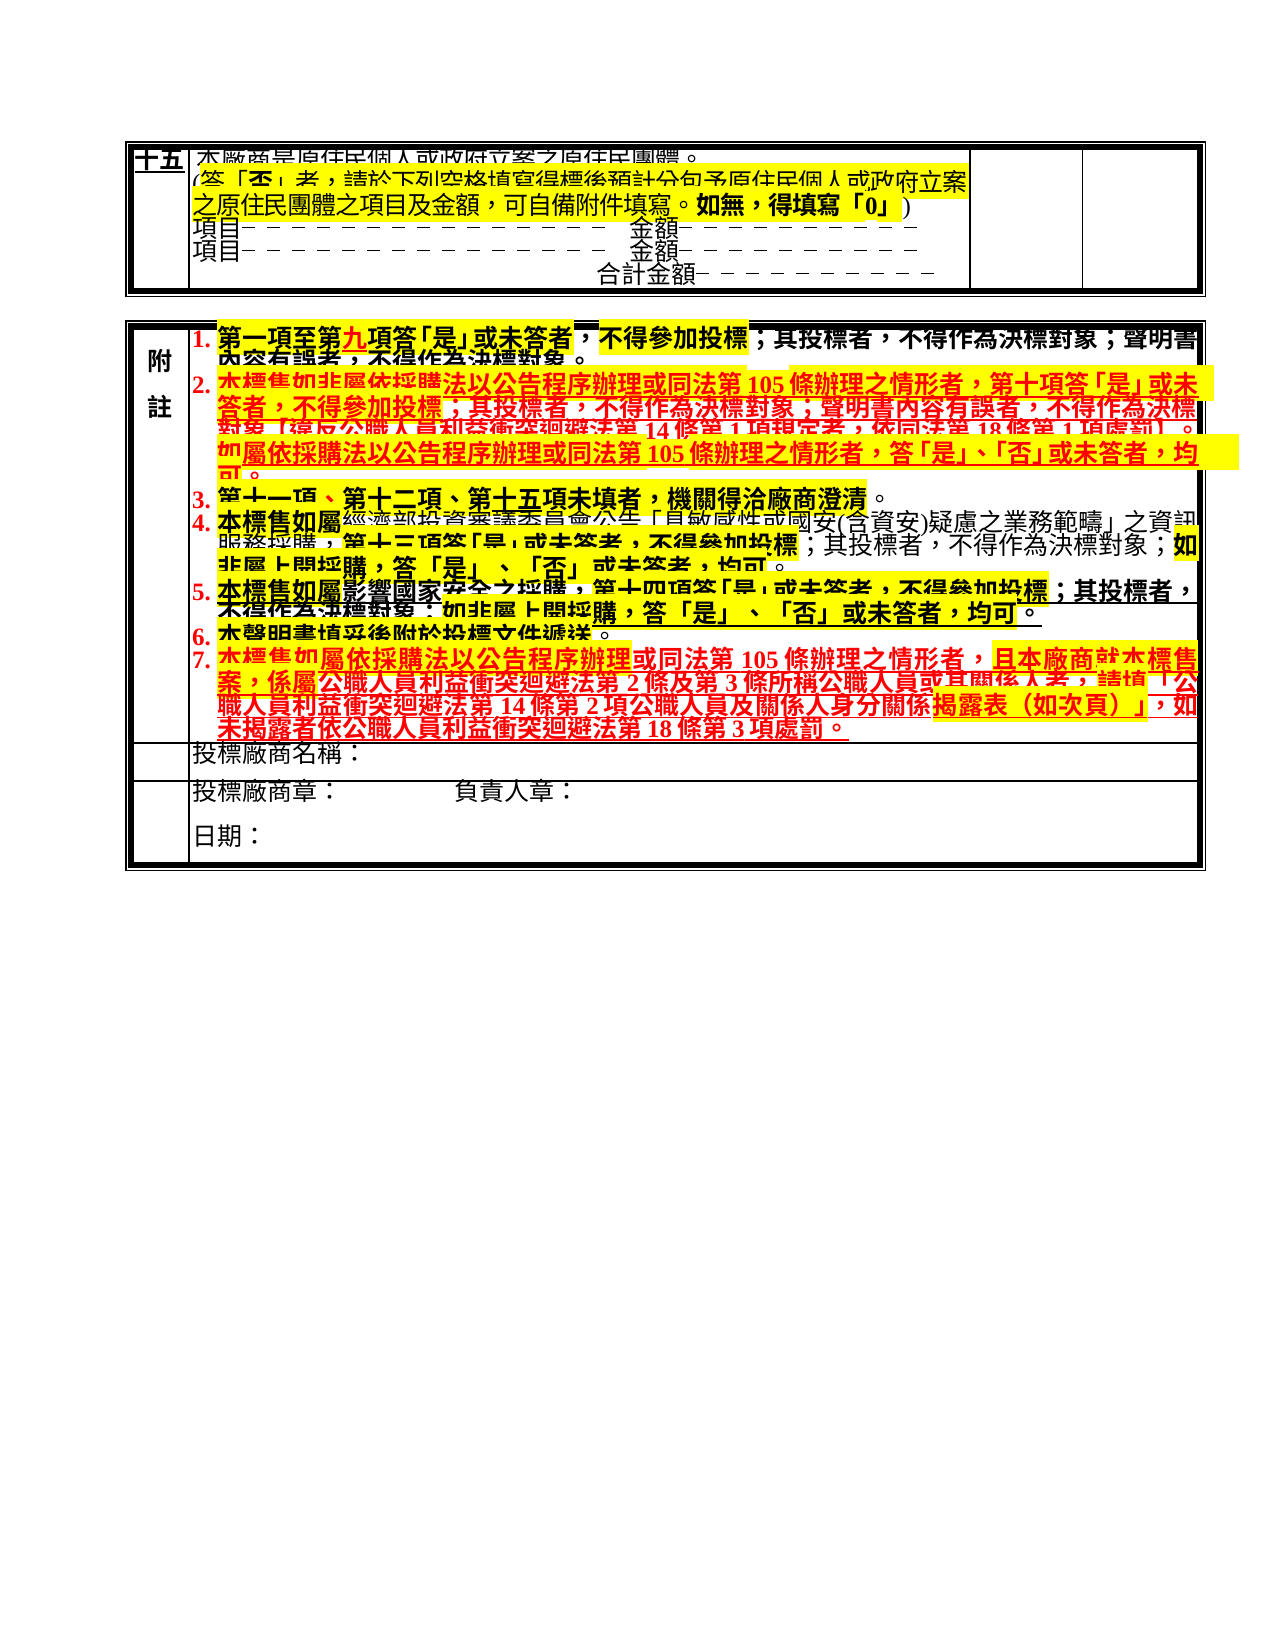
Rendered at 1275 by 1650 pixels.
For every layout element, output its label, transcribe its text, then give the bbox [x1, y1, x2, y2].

table_header 附 註 [134, 330, 188, 742]
table_cell 投標廠商名稱： [190, 744, 1197, 780]
table_header 十五 [134, 150, 188, 288]
table_cell [134, 782, 188, 862]
table_cell 投標廠商章： 負責人章： 日期： [190, 782, 1197, 862]
table_header 本廠商是原住民個人或政府立案之原住民團體。 (答「否」者，請於下列空格填寫得標後預計分包予原住民個人或政府立案之原住民團體之項目及金額，可自備附件填寫。如無，得填寫「0」) 項目╴╴╴╴╴╴╴╴╴╴╴╴╴╴╴ 金額╴╴╴╴╴╴╴╴╴╴ 項目╴╴╴╴╴╴╴╴╴╴╴╴╴╴╴ 金額╴╴╴╴╴╴╴╴╴╴ 合計金額╴╴╴╴╴╴╴╴╴╴ [190, 150, 969, 288]
table_header [971, 150, 1082, 288]
table_cell [134, 744, 188, 780]
table_header 第一項至第九項答「是」或未答者，不得參加投標；其投標者，不得作為決標對象；聲明書內容有誤者，不得作為決標對象。 本標售如非屬依採購法以公告程序辦理或同法第105條辦理之情形者，第十項答「是」或未答者，不得參加投標；其投標者，不得作為決標對象；聲明書內容有誤者，不得作為決標對象【違反公職人員利益衝突迴避法第14條第1項規定者，依同法第18條第1項處罰】。如屬依採購法以公告程序辦理或同法第105條辦理之情形者，答「是」、「否」或未答者，均可。 第十一項、第十二項、第十五項未填者，機關得洽廠商澄清。 本標售如屬經濟部投資審議委員會公告「具敏感性或國安(含資安)疑慮之業務範疇」之資訊服務採購，第十三項答「是」或未答者，不得參加投標；其投標者，不得作為決標對象；如非屬上開採購，答「是」、「否」或未答者，均可。 本標售如屬影響國家安全之採購，第十四項答「是」或未答者，不得參加投標；其投標者，不得作為決標對象；如非屬上開採購，答「是」、「否」或未答者，均可。 本聲明書填妥後附於投標文件遞送。 本標售如屬依採購法以公告程序辦理或同法第105條辦理之情形者，且本廠商就本標售案，係屬公職人員利益衝突迴避法第2條及第3條所稱公職人員或其關係人者，請填「公職人員利益衝突迴避法第14條第2項公職人員及關係人身分關係揭露表（如次頁）」，如未揭露者依公職人員利益衝突迴避法第18條第3項處罰。 [190, 330, 1197, 742]
table_header [1083, 150, 1197, 288]
